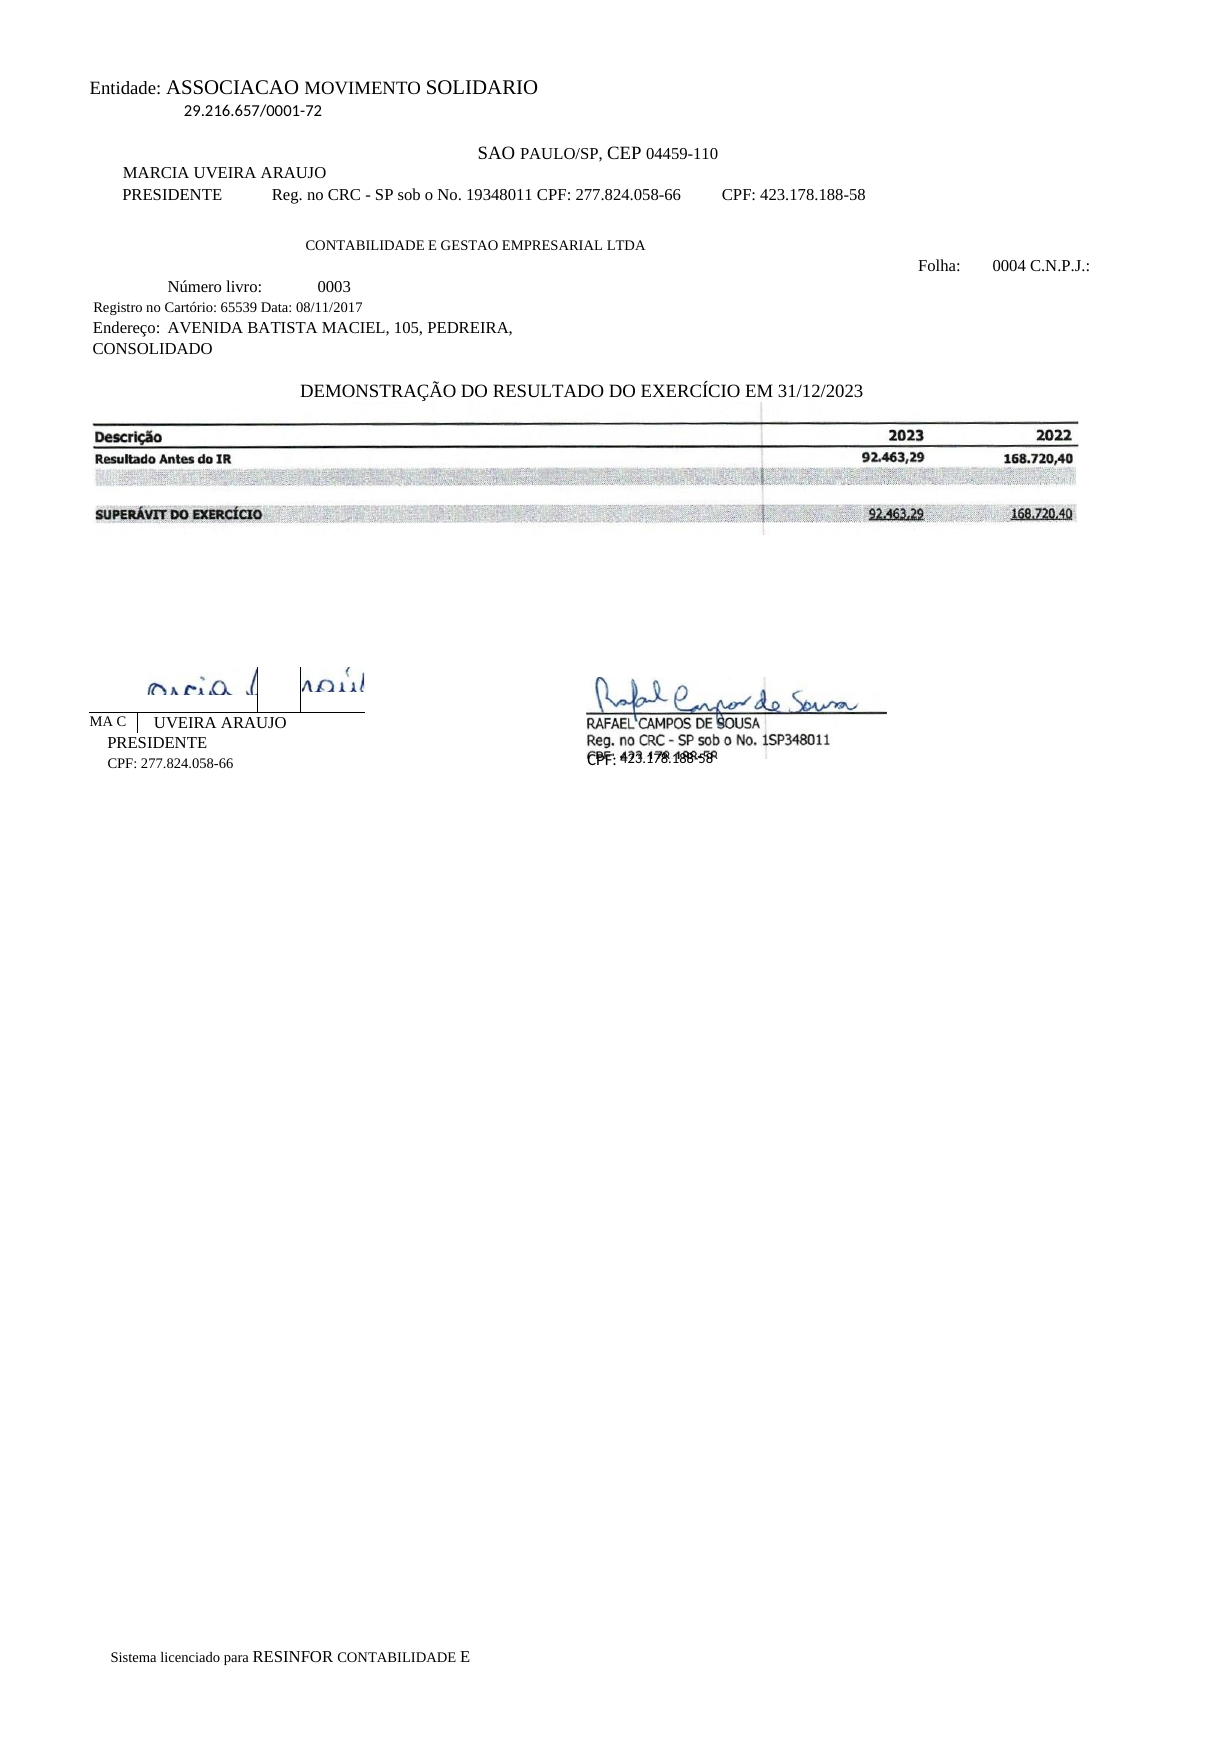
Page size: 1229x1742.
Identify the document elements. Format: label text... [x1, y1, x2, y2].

text Registro no Cartório: 65539 Data: 08/11/2017 [93, 299, 1162, 316]
table_header [89, 667, 137, 712]
subtitle DEMONSTRAÇÃO DO RESULTADO DO EXERCÍCIO EM 31/12/2023 [88, 379, 1075, 401]
text PRESIDENTE [107, 733, 586, 752]
table_header [137, 667, 257, 712]
table_cell UVEIRA ARAUJO [138, 713, 365, 733]
table_header [301, 692, 365, 712]
table_header [258, 667, 300, 712]
text MARCIA UVEIRA ARAUJO [122, 163, 1162, 182]
table_cell MA C [89, 713, 137, 733]
text Endereço: AVENIDA BATISTA MACIEL, 105, PEDREIRA, CONSOLIDADO [92, 318, 570, 358]
text Folha: 0004 C.N.P.J.: Número livro: 0003 [92, 256, 1120, 296]
text PRESIDENTE Reg. no CRC - SP sob o No. 19348011 CPF: 277.824.058-66 CPF: 423.178.188-58 [122, 185, 871, 204]
text CPF: 277.824.058-66 [107, 755, 887, 772]
text CONTABILIDADE E GESTAO EMPRESARIAL LTDA [305, 237, 1162, 254]
